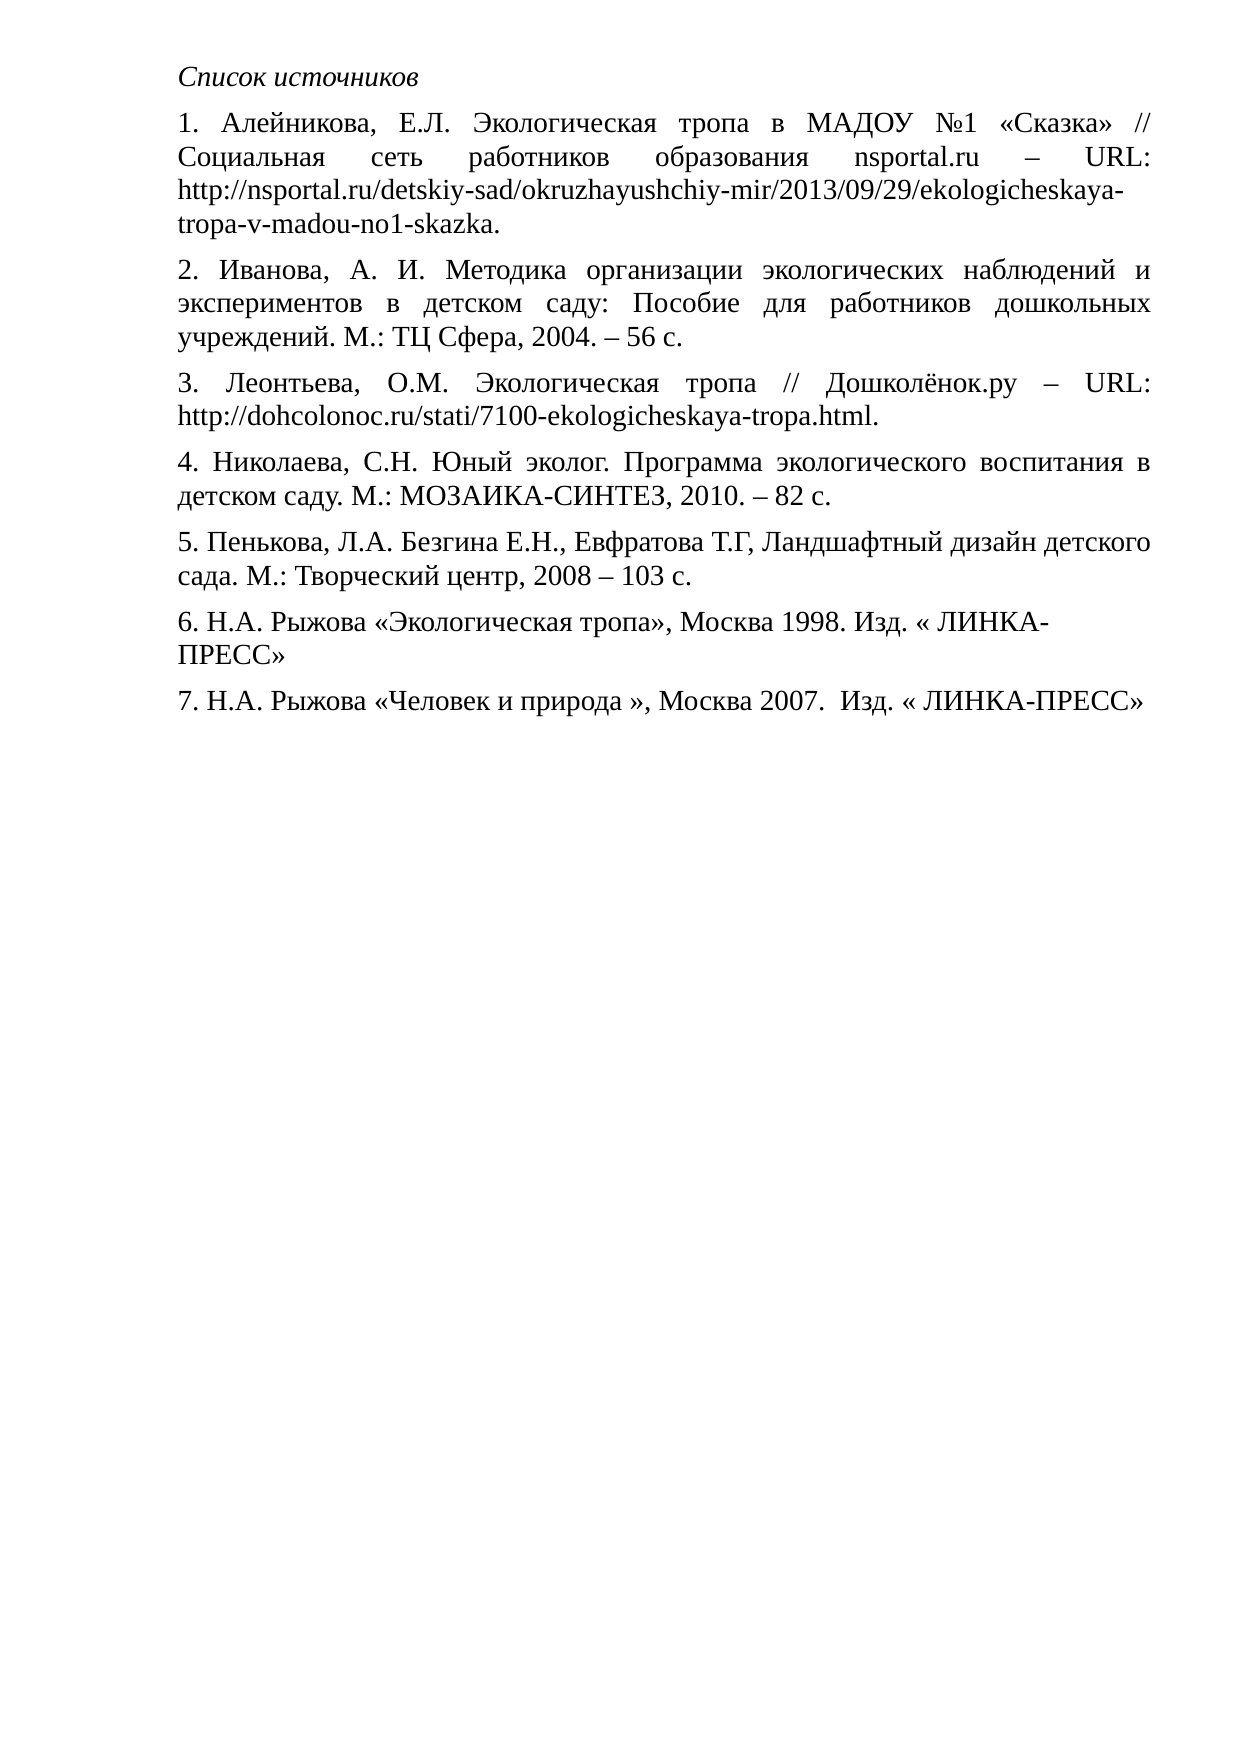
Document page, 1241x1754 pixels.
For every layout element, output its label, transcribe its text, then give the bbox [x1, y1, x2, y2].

text 7. Н.А. Рыжова «Человек и природа », Москва 2007. Изд. « ЛИНКА-ПРЕСС» [177, 683, 1152, 716]
text 2. Иванова, А. И. Методика организации экологических наблюдений и экспериментов в детском саду: Пособие для работников дошкольных учреждений. М.: ТЦ Сфера, 2004. – 56 с. [177, 252, 1152, 352]
text 1. Алейникова, Е.Л. Экологическая тропа в МАДОУ №1 «Сказка» // Социальная сеть работников образования nsportal.ru – URL: http://nsportal.ru/detskiy-sad/okruzhayushchiy-mir/2013/09/29/ekologicheskaya-tropa-v-madou-no1-skazka. [177, 105, 1152, 239]
text 6. Н.А. Рыжова «Экологическая тропа», Москва 1998. Изд. « ЛИНКА-ПРЕСС» [177, 604, 1152, 671]
text 4. Николаева, С.Н. Юный эколог. Программа экологического воспитания в детском саду. М.: МОЗАИКА-СИНТЕЗ, 2010. – 82 с. [177, 444, 1152, 512]
text Список источников [177, 59, 1152, 93]
text 5. Пенькова, Л.А. Безгина Е.Н., Евфратова Т.Г, Ландшафтный дизайн детского сада. М.: Творческий центр, 2008 – 103 с. [177, 524, 1152, 591]
text 3. Леонтьева, О.М. Экологическая тропа // Дошколёнок.ру – URL: http://dohcolonoc.ru/stati/7100-ekologicheskaya-tropa.html. [177, 365, 1152, 432]
